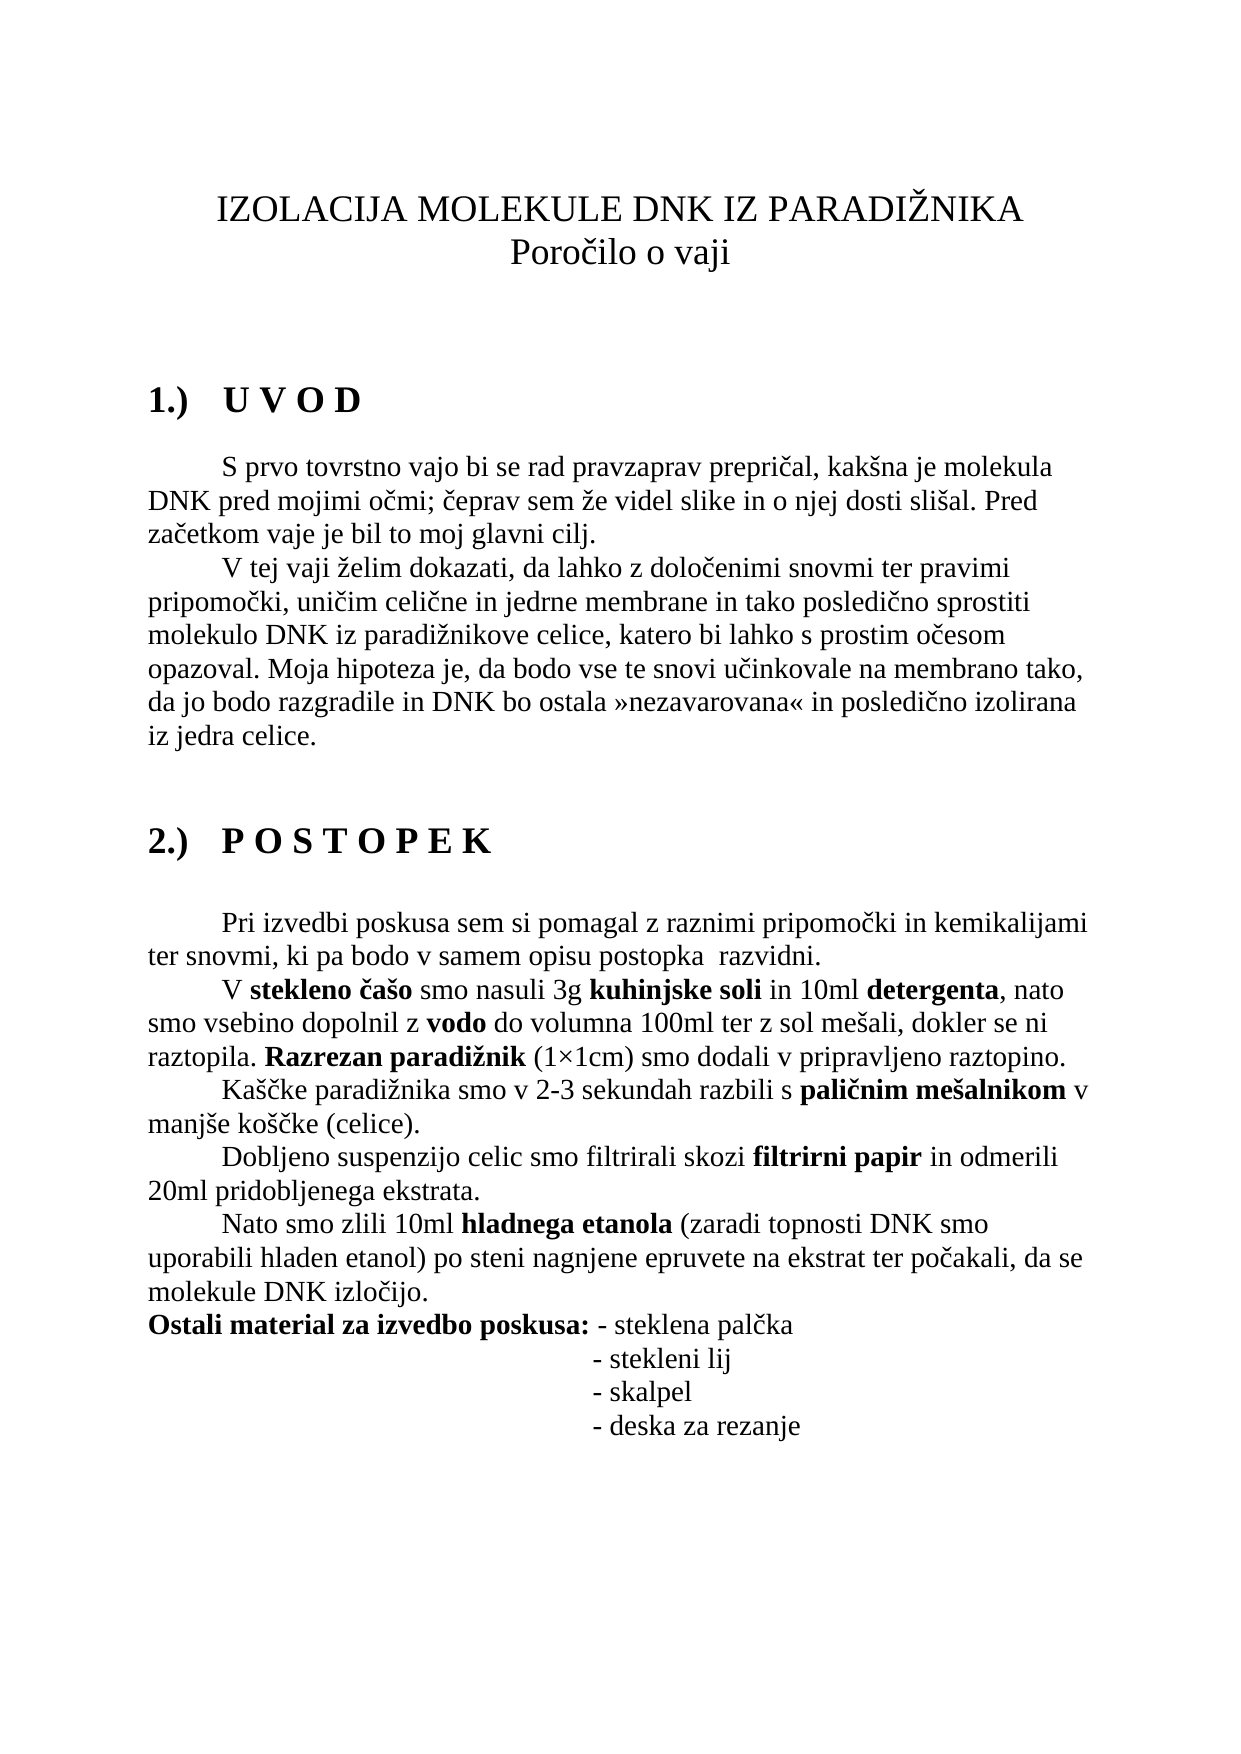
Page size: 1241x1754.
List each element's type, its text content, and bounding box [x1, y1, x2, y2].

text - skalpel [148, 1374, 1093, 1408]
text V stekleno čašo smo nasuli 3g kuhinjske soli in 10ml detergenta, nato smo vsebino dopolnil z vodo do volumna 100ml ter z sol mešali, dokler se ni raztopila. Razrezan paradižnik (1×1cm) smo dodali v pripravljeno raztopino. [148, 972, 1093, 1072]
text Nato smo zlili 10ml hladnega etanola (zaradi topnosti DNK smo uporabili hladen etanol) po steni nagnjene epruvete na ekstrat ter počakali, da se molekule DNK izločijo. [148, 1207, 1093, 1307]
text Poročilo o vaji [148, 229, 1093, 272]
text - stekleni lij [148, 1341, 1093, 1374]
text Ostali material za izvedbo poskusa: - steklena palčka [148, 1307, 1093, 1341]
text IZOLACIJA MOLEKULE DNK IZ PARADIŽNIKA [148, 186, 1093, 229]
text V tej vaji želim dokazati, da lahko z določenimi snovmi ter pravimi pripomočki, uničim celične in jedrne membrane in tako posledično sprostiti molekulo DNK iz paradižnikove celice, katero bi lahko s prostim očesom opazoval. Moja hipoteza je, da bodo vse te snovi učinkovale na membrano tako, da jo bodo razgradile in DNK bo ostala »nezavarovana« in posledično izolirana iz jedra celice. [148, 550, 1093, 751]
text Pri izvedbi poskusa sem si pomagal z raznimi pripomočki in kemikalijami ter snovmi, ki pa bodo v samem opisu postopka razvidni. [148, 905, 1093, 972]
text Dobljeno suspenzijo celic smo filtrirali skozi filtrirni papir in odmerili 20ml pridobljenega ekstrata. [148, 1139, 1093, 1207]
text S prvo tovrstno vajo bi se rad pravzaprav prepričal, kakšna je molekula DNK pred mojimi očmi; čeprav sem že videl slike in o njej dosti slišal. Pred začetkom vaje je bil to moj glavni cilj. [148, 449, 1093, 550]
text - deska za rezanje [148, 1408, 1093, 1441]
text Kaščke paradižnika smo v 2-3 sekundah razbili s paličnim mešalnikom v manjše koščke (celice). [148, 1072, 1093, 1139]
text 2.) P O S T O P E K [148, 818, 1093, 862]
list U V O D [148, 378, 1093, 421]
